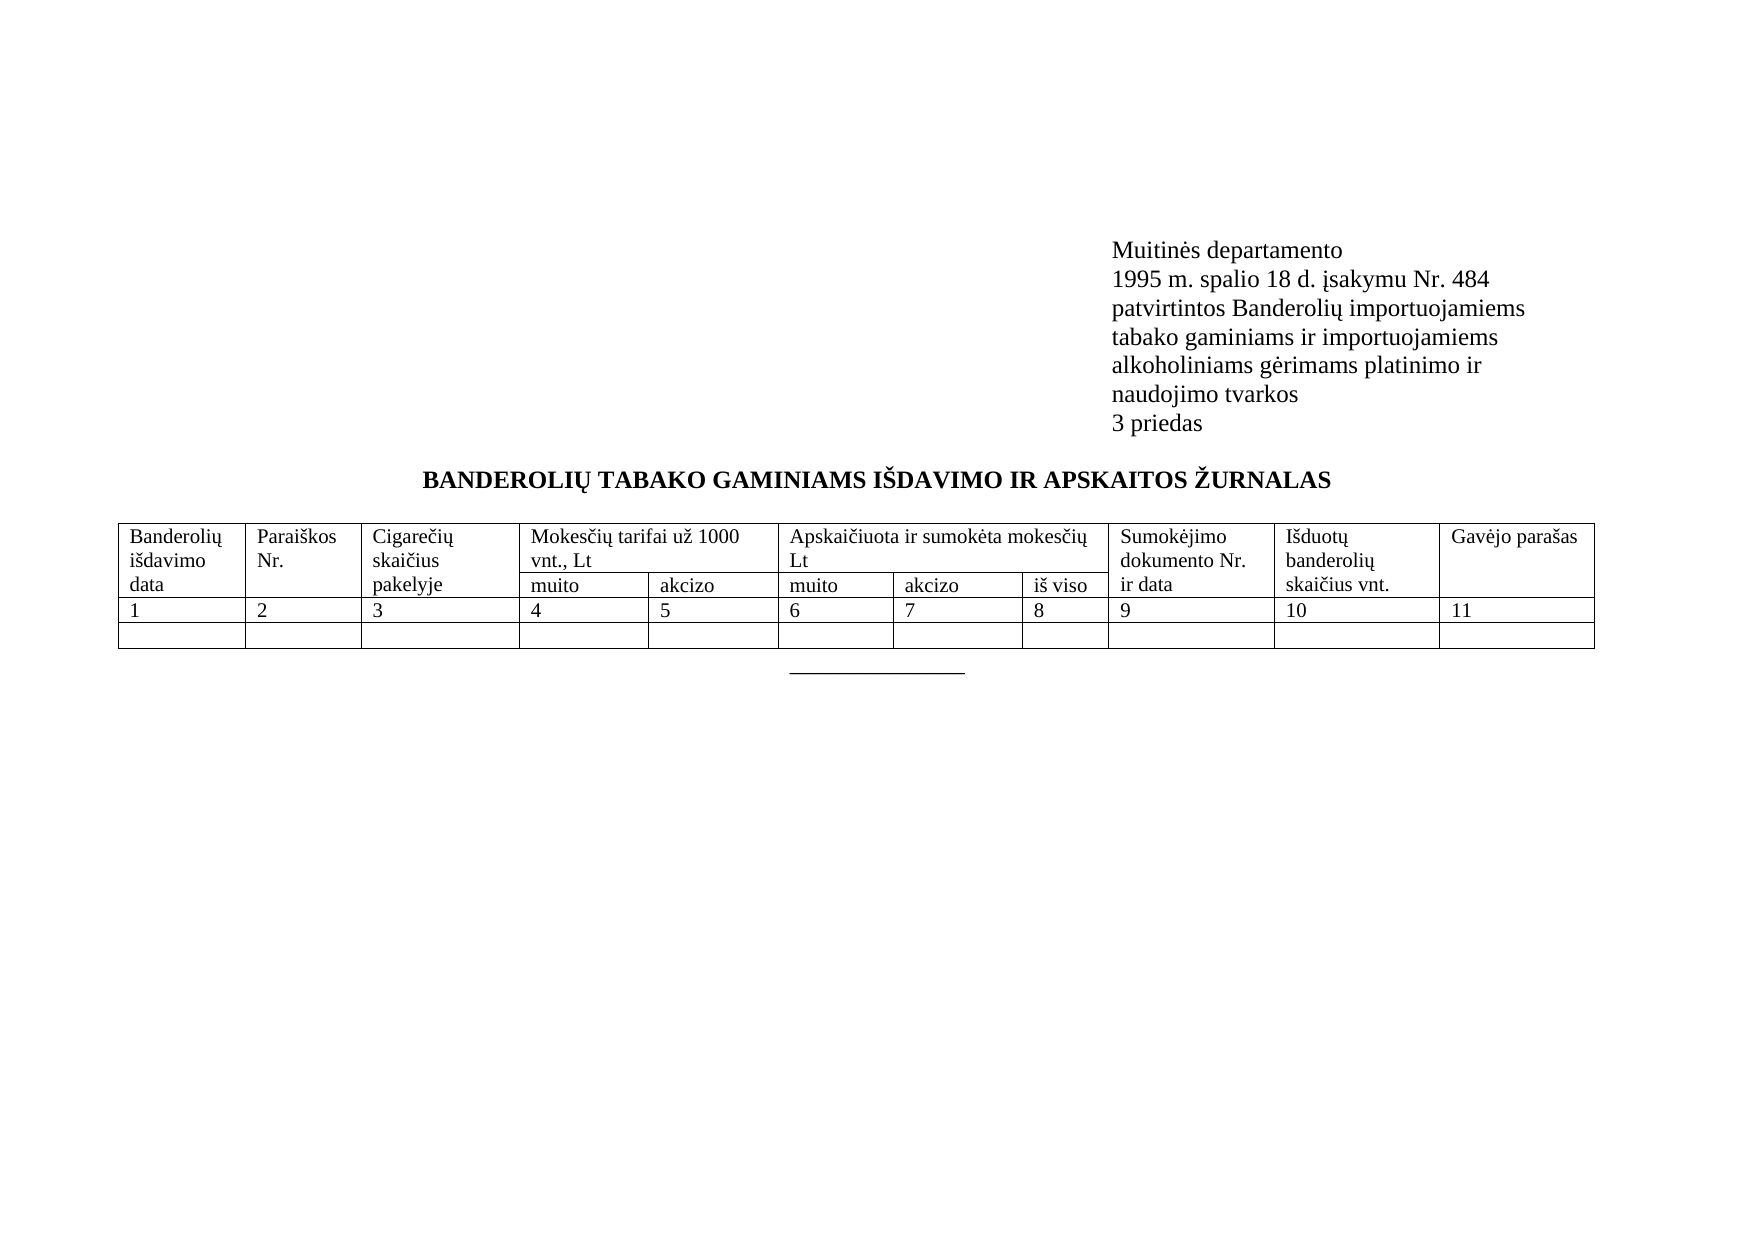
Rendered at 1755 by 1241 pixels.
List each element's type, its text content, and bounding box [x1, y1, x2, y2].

table_cell 4 [520, 598, 648, 622]
text tabako gaminiams ir importuojamiems [118, 322, 1636, 350]
table_cell [894, 623, 1022, 647]
table_cell muito [520, 573, 648, 597]
table_header Banderolių išdavimo data [119, 524, 245, 597]
table_header Paraiškos Nr. [246, 524, 361, 597]
text alkoholiniams gėrimams platinimo ir [118, 350, 1636, 379]
table_cell 9 [1109, 598, 1274, 622]
table_cell [119, 623, 245, 647]
table_cell [1275, 623, 1439, 647]
table_cell [362, 623, 519, 647]
text Muitinės departamento [118, 235, 1636, 264]
table_cell iš viso [1023, 573, 1108, 597]
table_cell 6 [779, 598, 893, 622]
table_header Sumokėjimo dokumento Nr. ir data [1109, 524, 1274, 597]
text BANDEROLIŲ TABAKO GAMINIAMS IŠDAVIMO IR APSKAITOS ŽURNALAS [118, 465, 1636, 494]
table_cell 1 [119, 598, 245, 622]
text patvirtintos Banderolių importuojamiems [118, 293, 1636, 322]
table_cell [1109, 623, 1274, 647]
table_cell [779, 623, 893, 647]
table_header Cigarečių skaičius pakelyje [362, 524, 519, 597]
table_cell [649, 623, 778, 647]
table_header Mokesčių tarifai už 1000 vnt., Lt [520, 524, 778, 572]
table_cell [520, 623, 648, 647]
table_cell [246, 623, 361, 647]
table_header Išduotų banderolių skaičius vnt. [1275, 524, 1439, 597]
table_cell akcizo [649, 573, 778, 597]
table_cell [1023, 623, 1108, 647]
text ______________ [118, 648, 1636, 677]
table_header Gavėjo parašas [1440, 524, 1594, 597]
table_cell 3 [362, 598, 519, 622]
table_cell 5 [649, 598, 778, 622]
table_cell 2 [246, 598, 361, 622]
text 3 priedas [118, 408, 1636, 437]
table_header Apskaičiuota ir sumokėta mokesčių Lt [779, 524, 1108, 572]
table_cell muito [779, 573, 893, 597]
table_cell 10 [1275, 598, 1439, 622]
table_cell 11 [1440, 598, 1594, 622]
text naudojimo tvarkos [118, 379, 1636, 408]
table_cell 8 [1023, 598, 1108, 622]
table_cell [1440, 623, 1594, 647]
table_cell akcizo [894, 573, 1022, 597]
table_cell 7 [894, 598, 1022, 622]
text 1995 m. spalio 18 d. įsakymu Nr. 484 [118, 264, 1636, 293]
